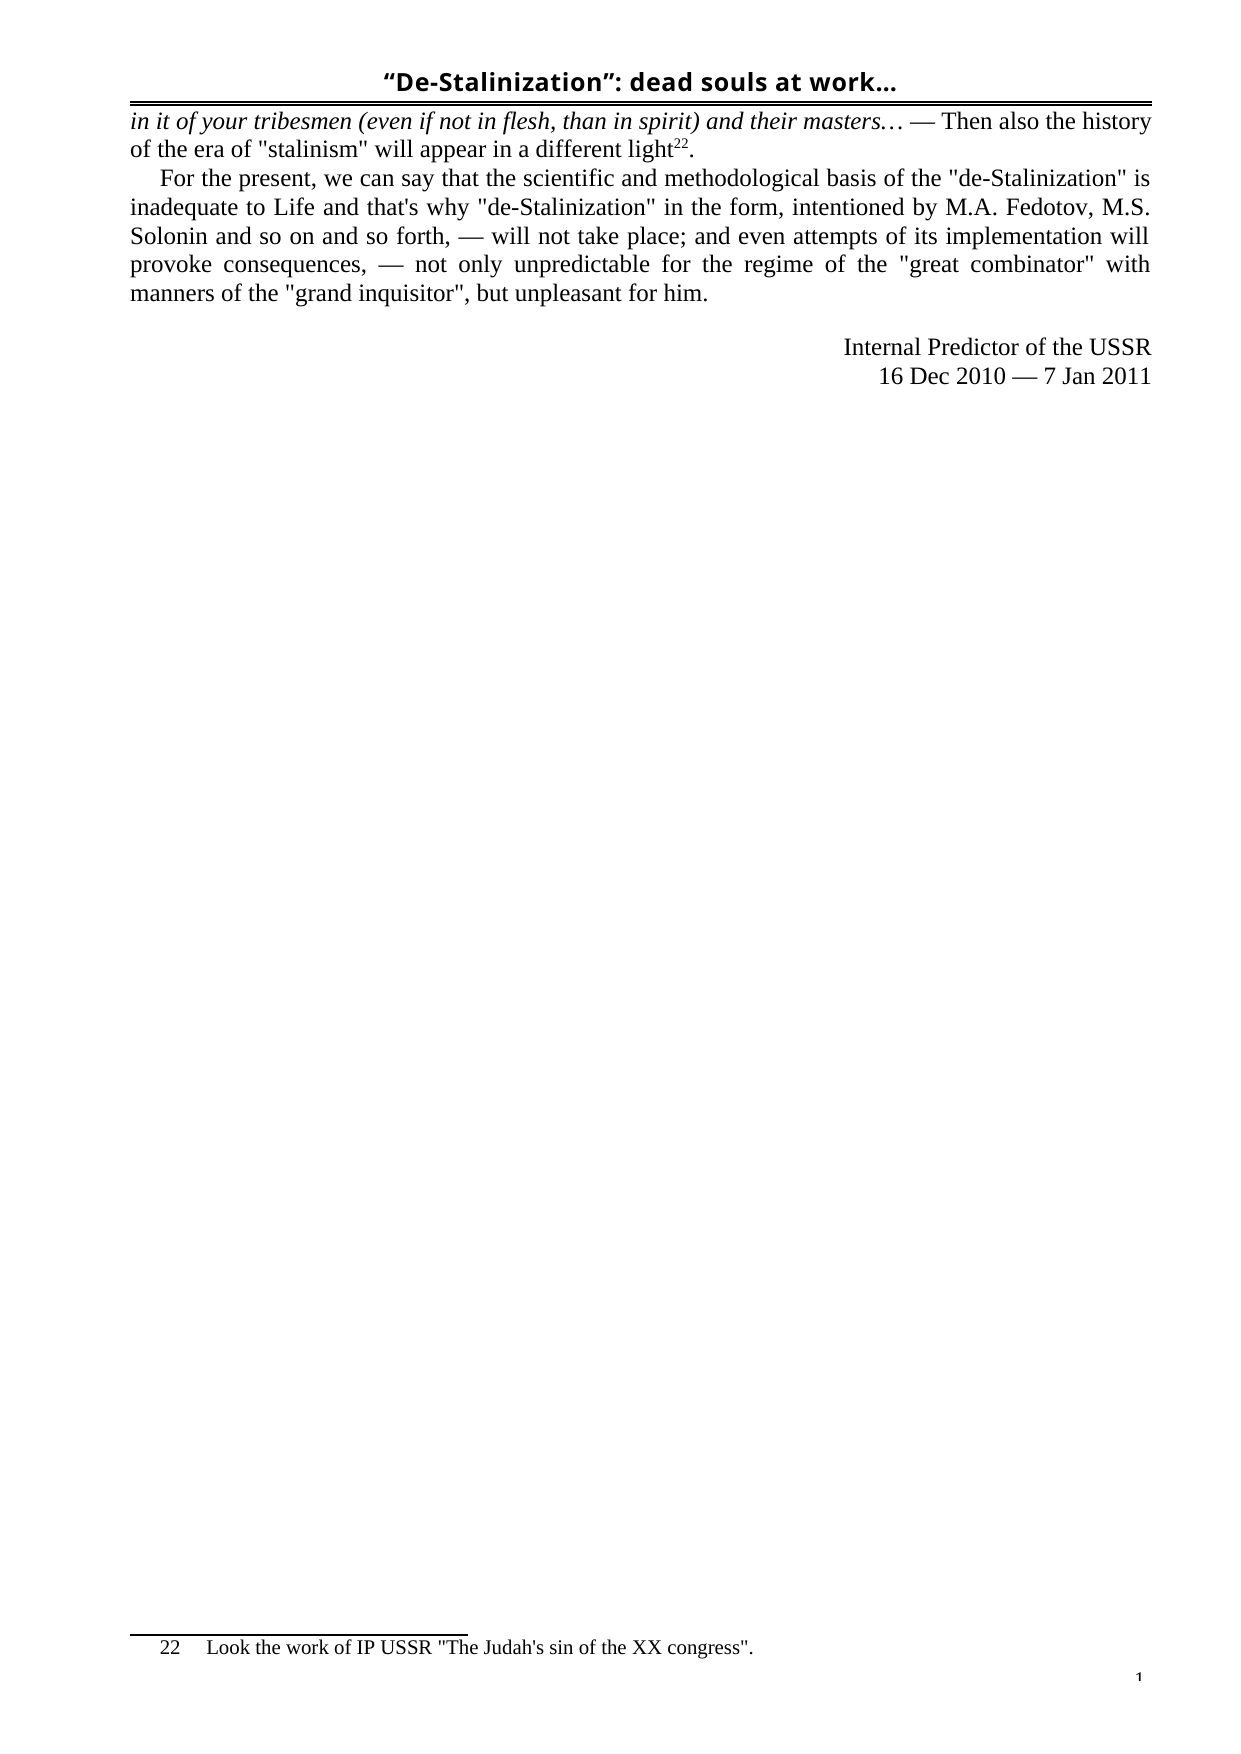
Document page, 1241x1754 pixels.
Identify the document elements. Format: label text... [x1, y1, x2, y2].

text Look the work of IP USSR "The Judah's sin of the XX congress". [130, 1635, 1152, 1659]
text Internal Predictor of the USSR 16 Dec 2010 — 7 Jan 2011 [130, 332, 1152, 389]
text For the present, we can say that the scientific and methodological basis of the "de-Stalinization" is inadequate to Life and that's why "de-Stalinization" in the form, intentioned by M.A. Fedotov, M.S. Solonin and so on and so forth, — will not take place; and even attempts of its implementation will provoke consequences, — not only unpredictable for the regime of the "great combinator" with manners of the "grand inquisitor", but unpleasant for him. [130, 163, 1152, 307]
text in it of your tribesmen (even if not in flesh, than in spirit) and their masters… — Then also the history of the era of "stalinism" will appear in a different light. [130, 106, 1152, 163]
